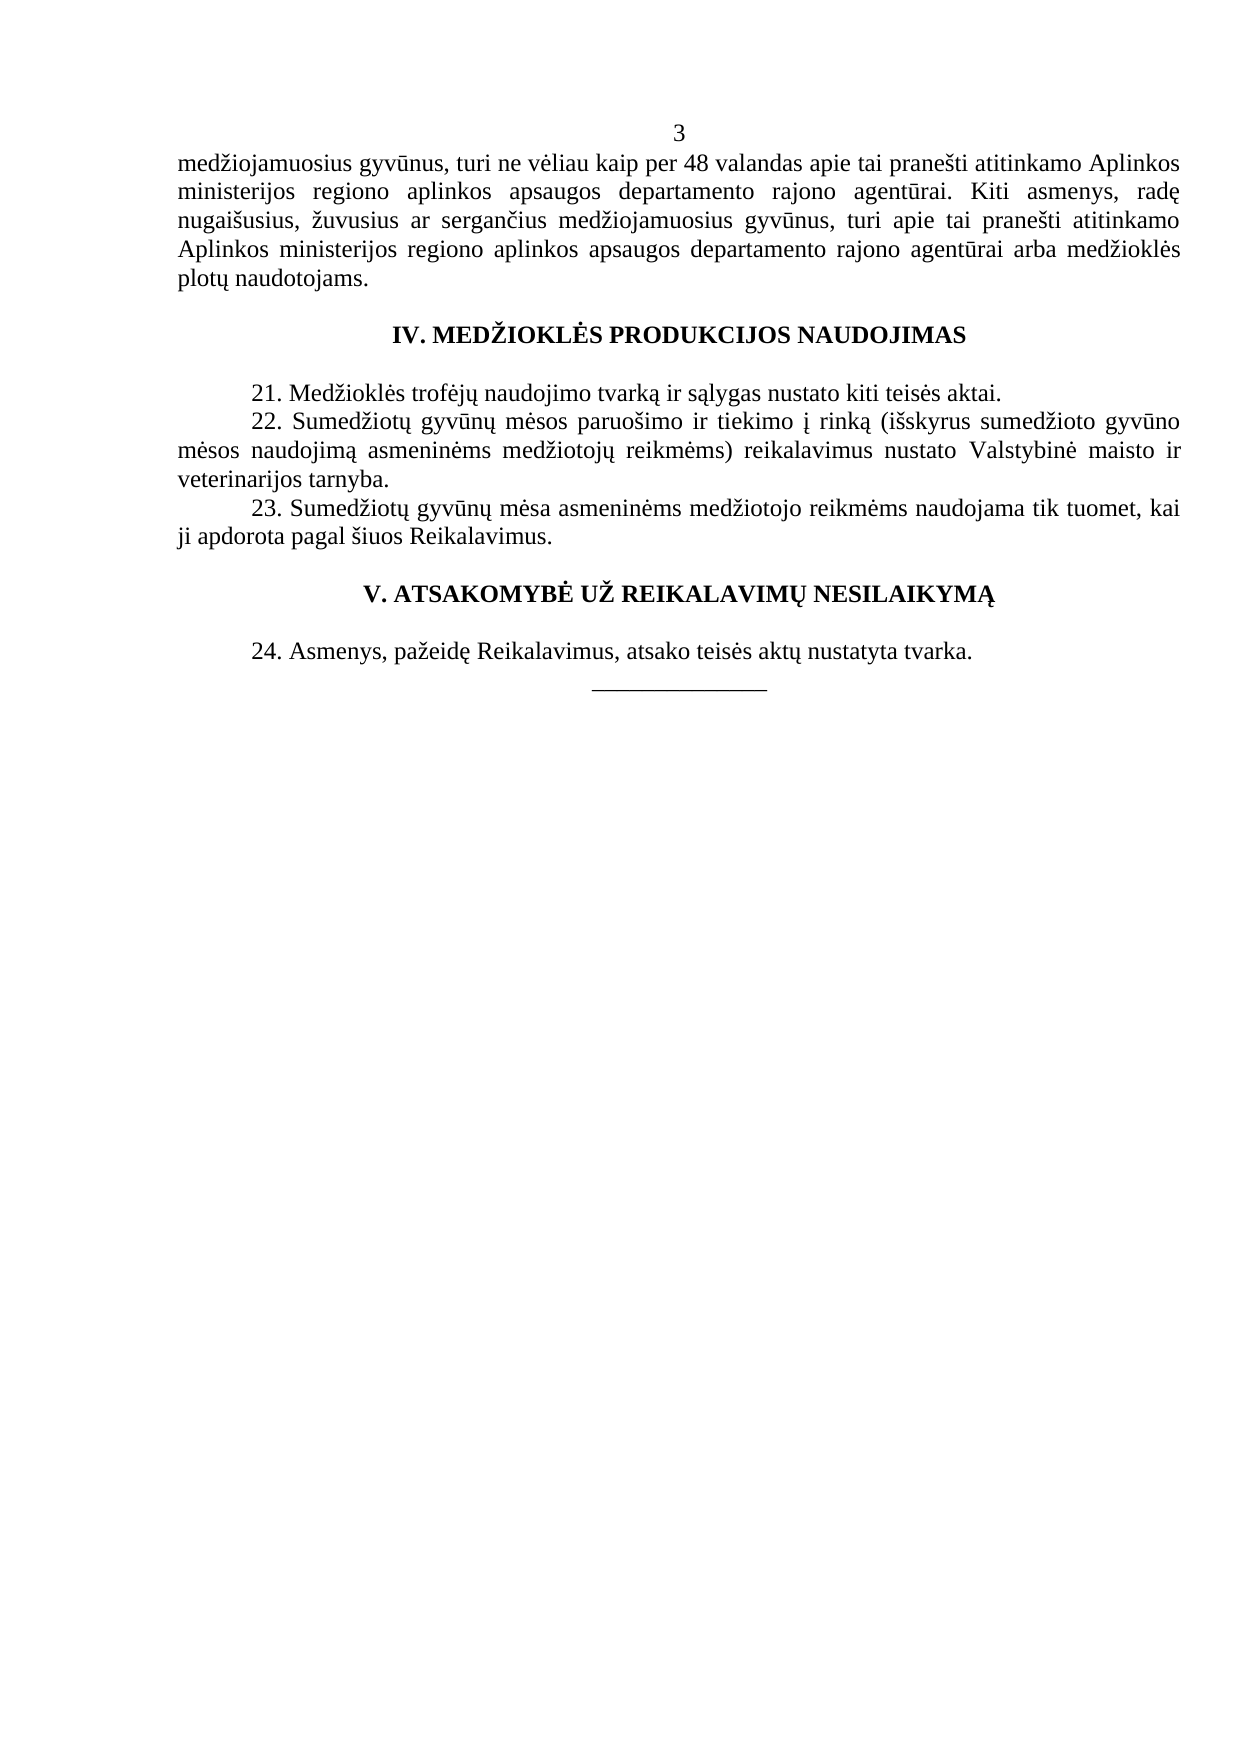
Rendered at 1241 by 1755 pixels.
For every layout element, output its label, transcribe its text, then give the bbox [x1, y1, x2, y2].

text v. atsakomybė už reikalavimų nesilaikymą [177, 579, 1181, 608]
text ______________ [177, 665, 1181, 694]
text 23. Sumedžiotų gyvūnų mėsa asmeninėms medžiotojo reikmėms naudojama tik tuomet, kai ji apdorota pagal šiuos Reikalavimus. [177, 493, 1181, 550]
text IV. Medžioklės produkcijos NAUDOJIMAS [177, 320, 1181, 349]
text 21. Medžioklės trofėjų naudojimo tvarką ir sąlygas nustato kiti teisės aktai. [177, 378, 1181, 406]
text 22. Sumedžiotų gyvūnų mėsos paruošimo ir tiekimo į rinką (išskyrus sumedžioto gyvūno mėsos naudojimą asmeninėms medžiotojų reikmėms) reikalavimus nustato Valstybinė maisto ir veterinarijos tarnyba. [177, 406, 1181, 493]
text 24. Asmenys, pažeidę Reikalavimus, atsako teisės aktų nustatyta tvarka. [177, 636, 1181, 665]
text medžiojamuosius gyvūnus, turi ne vėliau kaip per 48 valandas apie tai pranešti atitinkamo Aplinkos ministerijos regiono aplinkos apsaugos departamento rajono agentūrai. Kiti asmenys, radę nugaišusius, žuvusius ar sergančius medžiojamuosius gyvūnus, turi apie tai pranešti atitinkamo Aplinkos ministerijos regiono aplinkos apsaugos departamento rajono agentūrai arba medžioklės plotų naudotojams. [177, 148, 1181, 291]
